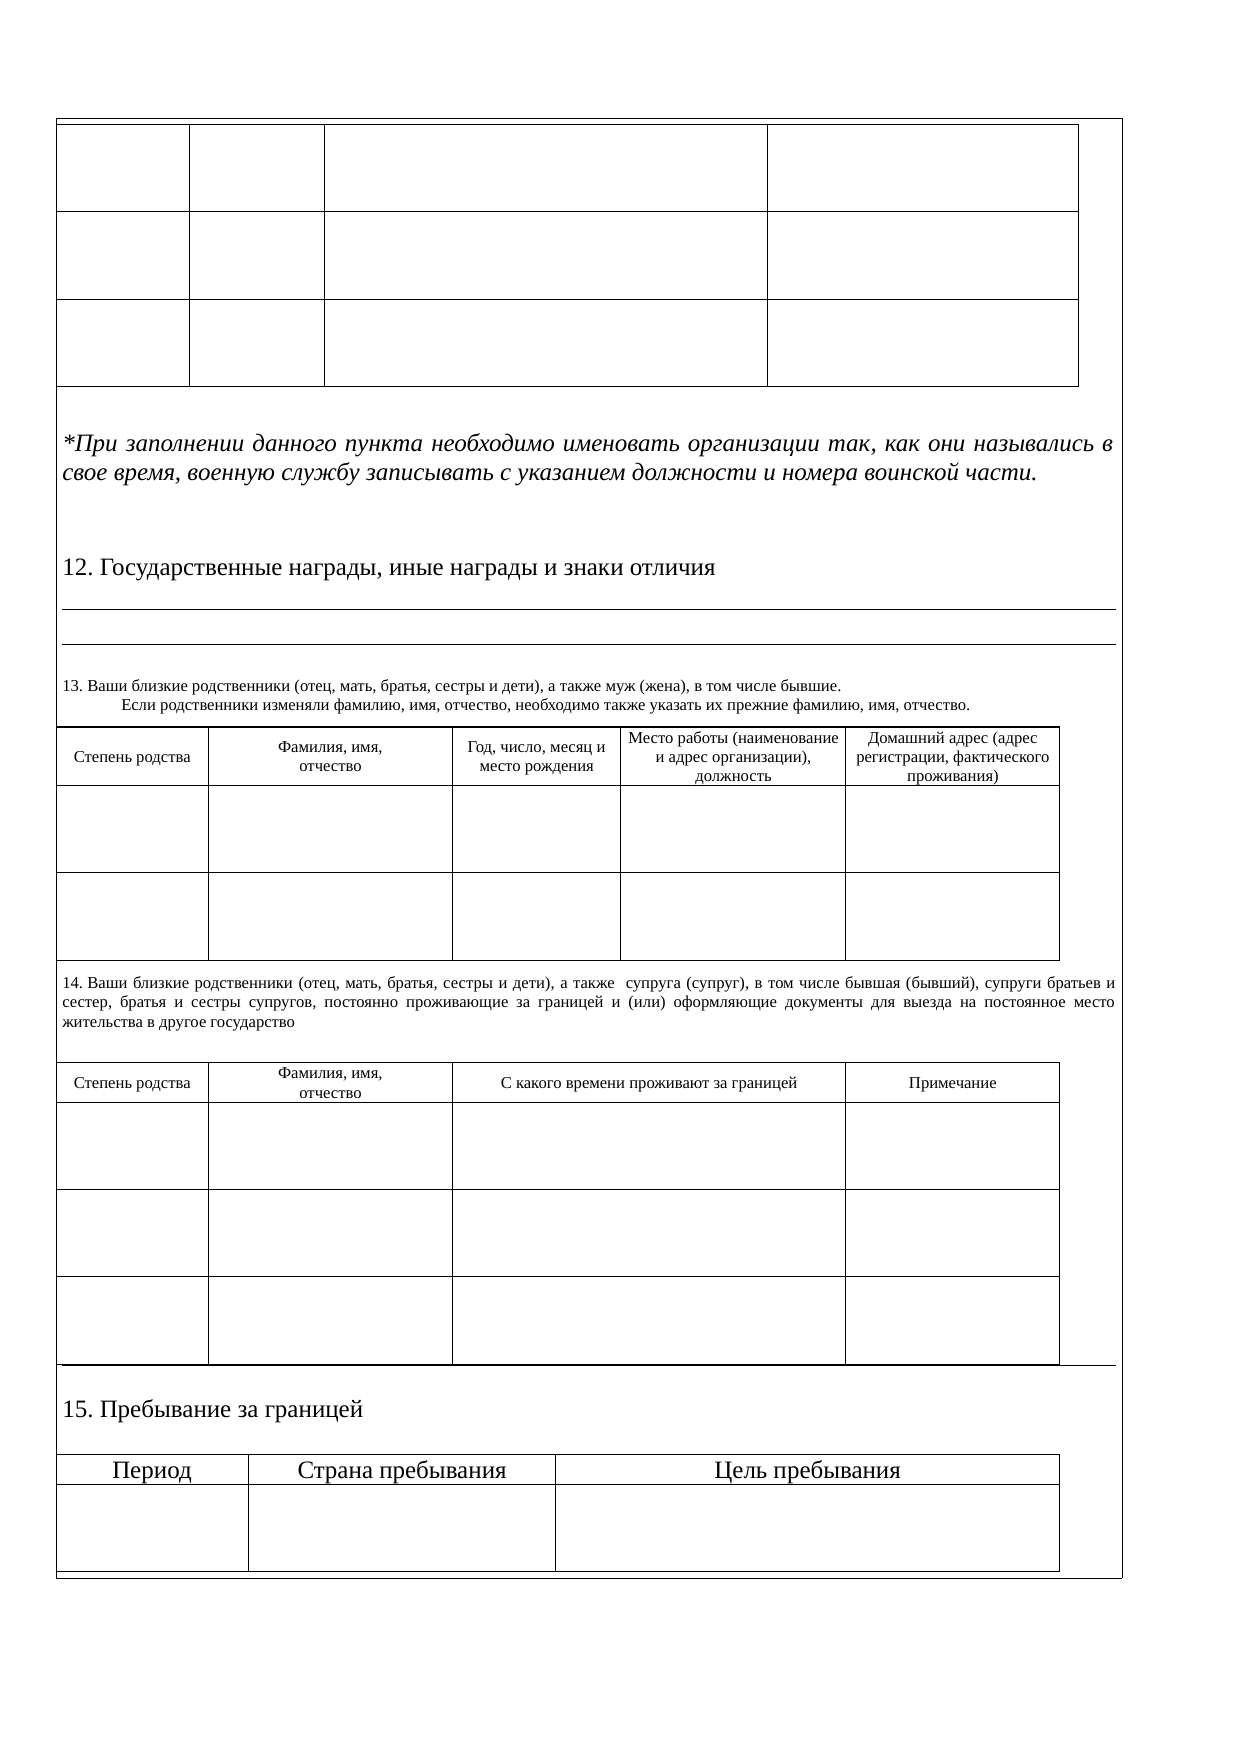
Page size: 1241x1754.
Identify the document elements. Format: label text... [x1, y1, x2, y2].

table_cell [57, 125, 189, 211]
table_cell [190, 125, 324, 211]
table_cell [57, 1277, 208, 1363]
table_header Год, число, месяц и место рождения [453, 728, 620, 785]
table_cell [57, 300, 189, 386]
table_cell [846, 786, 1059, 872]
table_cell [57, 1485, 248, 1571]
table_cell [846, 873, 1059, 959]
table_header Фамилия, имя, отчество [209, 728, 452, 785]
table_cell [57, 873, 208, 959]
table_cell [768, 212, 1078, 298]
table_cell [621, 786, 845, 872]
table_cell [453, 1190, 845, 1276]
table_header Страна пребывания [249, 1455, 555, 1484]
table_cell [190, 212, 324, 298]
table_cell [190, 300, 324, 386]
table_cell [768, 300, 1078, 386]
table_header Степень родства [57, 1063, 208, 1102]
table_header Примечание [846, 1063, 1059, 1102]
table_cell [249, 1485, 555, 1571]
table_header Цель пребывания [556, 1455, 1059, 1484]
table_header Место работы (наименование и адрес организации), должность [621, 728, 845, 785]
table_cell [325, 300, 767, 386]
table_cell [209, 1190, 452, 1276]
table_cell [57, 1190, 208, 1276]
table_header Период [57, 1455, 248, 1484]
table_cell [453, 1103, 845, 1189]
table_cell [768, 125, 1078, 211]
table_header МАРИНИНСКИЙ СЕЛЬСКИЙ СОВЕТ ДЕПУТАТОВ КУРАГИНСКОГО РАЙОНА КРАСНОЯРСКОГО КРАЯ РЕШЕНИЕ 28.10.2022 с. Маринино №22-85р О назначении конкурса по отбору кандидатур на должность Главы Марининского сельсовета В соответствии со статьей 36 Федерального закона от 06.10.2003 № 131-ФЗ «Об общих принципах организации местного самоуправления в Российской Федерации», Законом Красноярского края от 01.12.2014 № 7-2884 «О некоторых вопросах организации органов местного самоуправления в Красноярском крае», со статьей 11 Устава Марининского сельсовета Курагинского района Красноярского края, решением Марининского сельского Совета депутатов от 29.08.2022 № 20-80р «Об утверждении Положения о порядке проведения конкурса по отбору кандидатур на должность Главы муниципального образования Марининский сельсовет», Марининский сельский Совет депутатов РЕШИЛ: 1. Объявить конкурс по отбору кандидатур на должность Главы Марининского сельсовета. 2. Назначить проведение конкурса по отбору кандидатур на должность Главы Марининского сельсовета на 05 декабря 2022 года в 11 часов 00 минут по адресу: Красноярский край, Курагинский район, с. Маринино, ул. Советская, 2А, каб. № 3. 3. Утвердить текст объявления о приеме документов от кандидатов, содержащий условия конкурса, согласно приложению. 4. Определить ответственным лицом за прием документов от кандидатов, их регистрацию, а также организационное обеспечение работы конкурсной комиссии специалиста администрации Т.М.Конфетову. В случае временного отсутствия Конфетовой Т.М., ответственность за прием документов от кандидатов и их регистрацию возлагается на Заместителя Главы администрации И.В.Артемьеву. 5. Поручить председателю Марининского сельского Совета депутатов Т.И. Никулиной не позднее дня, следующего за днем принятия настоящего решения, уведомить Главу Курагинского района об объявлении конкурса на должность Главы Марининского сельсовета. 6. Контроль за исполнением настоящего решения возложить на председателя Марининского сельского Совета депутатов Т.И. Никулину. 7. Решение вступает в силу со дня, следующего за днем его официального опубликования в газете «Марининский вестник». Председатель сельского Совета депутатов Т.И. Никулина Приложение к решению Марининского сельского Совета депутатов от 28.10.2022 №22-85р ОБЪЯВЛЕНИЕ о приеме документов от кандидатур на должность Главы Марининского сельсовета Марининский сельский Совет депутатов объявляет о начале приема документов на участие в конкурсе по отбору кандидатур на должность Главы Марининского сельсовета (далее – Конкурс). Конкурс по отбору кандидатур на должность Главы Марининского сельсовета состоится 05 декабря 2022 года в 11 часов 00 минут по адресу: Красноярский край, Курагинский район, с. Маринино, ул. Советская, 2А, каб. № 3. УСЛОВИЯ КОНКУРСА. 1. Для участия в конкурсе кандидат представляет следующие документы: 1) личное заявление на участие в конкурсе (Приложение 1); 2) собственноручно заполненную и подписанную анкету с приложением фотографий 4 х 5 см., 3 шт. (Приложение 2); 3) паспорт или заменяющий его документ; 4) документы, подтверждающие профессиональное образование, стаж работы и квалификацию (при наличии): - документ о профессиональном образовании; - трудовую книжку (при наличии) и (или) сведения о трудовой деятельности, оформленные в установленном законодательством порядке, или иной документ, подтверждающий трудовую (служебную) деятельность гражданина, за исключением случая, если трудовая деятельность ранее не осуществлялась; 5)документ, подтверждающий представление Губернатору Красноярского края сведений о доходах, об имуществе и обязательствах имущественного характера, полученных кандидатом, его супругой (супругом), несовершеннолетними детьми, в соответствии с законом Красноярского края от 19.12.2017 № 4-1264 «О представлении гражданами, претендующими на замещение муниципальных должностей, должности Главы (руководителя) местной администрации по контракту, и лицами, замещающими указанные должности, сведений о доходах, расходах, об имуществе и обязательствах имущественного характера и проверке достоверности и полноты таких сведений». Сведения представляются по утвержденной Указом Президента Российской Федерации от 23.06.2014 № 460 «Об утверждении формы справки о доходах, расходах об имуществе и обязательствах имущественного характера и внесении изменений в некоторые акты Президента Российской Федерации» форме справки. 6) справку о наличии (отсутствии) судимости и (или) факта уголовного преследования либо о прекращении уголовного преследования по форме, утвержденной административным регламентом Министерства внутренних дел Российской Федерации по предоставлению государственной услуги по выдаче справок о наличии (отсутствии) судимости и (или) факта уголовного преследования либо прекращении уголовного преследования, утвержденным приказом МВД России. Также подаются копии документов, указанных в подпунктах 3 и 4 настоящего пункта. По желанию кандидата им могут быть представлены документы о дополнительном профессиональном образовании, о присвоении ученой степени, ученого звания, о награждении наградами и присвоении почетных званий и иные документы, характеризующие его личность, профессиональную подготовку. Указанные документы кандидат представляет лично ответственным лицам по приему документов по адресу: Красноярский край, Курагинский район, с. Маринино, ул. Советская, 2А, каб. № 1, с 29.10.2022 по 02.12.2022 года в рабочие дни с 8.00 до 16.00 часов (с перерывом на обед с 12.00 до 13.00 часов), в выходные дни с 09.00 до 10.00 часов. Телефоны для справок (39136) 3-33(в часы приема документов). 2. В качестве конкурсного задания кандидат представляет разработанную им программу действий, направленную на улучшение социально-экономической ситуации в муниципальном образовании Марининский сельсовет (далее - Программа). Программа обязательно должна содержать: 1) оценку текущего социально-экономического состояния муниципального образования; 2) описание основных социально-экономических проблем муниципального образования; 3) комплекс предлагаемых кандидатом мер, направленных на улучшение социально-экономического положения и решение основных проблем муниципального образования; 4) предполагаемую структуру местной администрации; 5) предполагаемые сроки реализации Программы. Программа подписывается кандидатом и представляется Комиссии в день проведения конкурса. Программа должна быть прошита, листы пронумерованы. Программа представляется в запечатанном и подписанном гражданином конверте с указанием количества документов и листов в конверте. Программа представляется объемом до двадцати страниц машинописного текста гарнитурой шрифта TimesNewRoman размером шрифта № 14. 3. Кандидат не допускается к участию в конкурсе в случае: а) недостижения на день проведения конкурса возраста 21 года; б) признания его недееспособным или ограничено дееспособным решением суда, вступившим в законную силу; в) отсутствия гражданства Российской Федерации либо гражданства иностранного государства - участника международного договора Российской Федерации, в соответствии с которым иностранный гражданин имеет право быть избранным в органы местного самоуправления, наличия гражданства (подданства) иностранного государства либо вида на жительство или иного документа, подтверждающего право на постоянное проживание на территории иностранного государства гражданина Российской Федерации либо иностранного гражданина, имеющего права на основании международного договора Российской Федерации быть избранным в органы местного самоуправления, если иное не предусмотрено международным договором Российской Федерации»; г) осуждения его к наказанию, исключающему возможность непосредственного исполнения полномочий главы муниципального образования, по приговору суда, вступившему в законную силу; д) в случае непредставления или несвоевременного представления документов для участия в конкурсе, указанных в подпунктах 1-3, 5 и подпункте 6 пункта 3.1. настоящего Положения, представления их не в полном объеме или не по формам, утвержденным настоящим Положением; е) наличия у него иных ограничений пассивного избирательного права для избрания выборным должностным лицом местного самоуправления в соответствии с Федеральным законом от 12.06.2002 № 67-ФЗ «Об основных гарантиях избирательных прав и права на участие в референдуме граждан Российской Федерации». 4. Условия и порядок проведения конкурса, формы необходимых документов для участия в конкурсе, утвержденных решением Марининского сельского Совета депутатов от 29.08.2022 № 20-80р «Об утверждении Положения о порядке проведения конкурса по отбору кандидатур на должность Главы муниципального образования Марининский сельсовет» опубликованы в газете «Марининский вестник» № 21 от 29.08.2022 и размещены на официальном сайте муниципального образования Марининский сельсовет https://adminmarinino.ru/ . Марининский сельский Совет депутатов Приложение 1 к объявлению о приеме документов от кандидатур на должность Главы Марининского сельсовета В конкурсную комиссию по отбору кандидатур на должность Главы Марининского сельсовета заявление Я, ________________________________________________________, (фамилия, имя, отчество) желаю принять участие в конкурсе по отбору кандидатов на должность главы Марининского сельсовета. Настоящим подтверждаю, что я являюсь гражданином Российской Федерации, дееспособен, не ограничен в дееспособности, сведения, содержащиеся в документах, представляемых мной для участия в данном конкурсе, соответствуют действительности, а сами документы не являются подложными. Мне известно, что исполнение должностных обязанностей главы Марининского сельсовета связано с использованием сведений, составляющих государственную и иную охраняемую федеральными законами тайну, в связи с чем, выражаю согласие на проведение в отношении меня полномочными органами проверочных мероприятий. Последствия отказа от прохождения процедуры оформления допуска к сведениям, составляющим государственную и иную охраняемую федеральными законами тайну, мне известны. В соответствии со статьей 9 Федерального закона от 27.07.2006 № 152-ФЗ «О персональных данных» своей волей и в своем интересе даю согласие на автоматизированную, а также без использования средств автоматизации обработку моих персональных данных включая сбор, запись, систематизацию, накопление, хранение, уточнение (обновление, изменение), извлечение, использование, передачу (распространение, предоставление, доступ), обезличивание, блокирование, удаление, уничтожение персональных данных. Мне разъяснены мои права и обязанности, связанные с обработкой персональных данных, в том числе, моя обязанность проинформировать оператора в случае изменения моих персональных данных; мое право в любое время отозвать свое согласие путем направления соответствующего письменного заявления оператору. ____________ (дата) _________________ (подпись) Приложение 2 к объявлению о приёме документов от кандидатур на должность Главы Марининского сельсовета АНКЕТА участника конкурса по отбору кандидатур на должность главы Марининского сельсовета 11. Выполняемая работа с начала трудовой деятельности (включая учебу в высших и средних специальных учебных заведениях, военную службу, работу по совместительству, предпринимательскую деятельность и т.п.). *При заполнении данного пункта необходимо именовать организации так, как они назывались в свое время, военную службу записывать с указанием должности и номера воинской части. 12. Государственные награды, иные награды и знаки отличия 13. Ваши близкие родственники (отец, мать, братья, сестры и дети), а также муж (жена), в том числе бывшие. Если родственники изменяли фамилию, имя, отчество, необходимо также указать их прежние фамилию, имя, отчество. 14. Ваши близкие родственники (отец, мать, братья, сестры и дети), а также супруга (супруг), в том числе бывшая (бывший), супруги братьев и сестер, братья и сестры супругов, постоянно проживающие за границей и (или) оформляющие документы для выезда на постоянное место жительства в другое государство 15. Пребывание за границей 16. Отношение к воинской обязанности и воинское звание 17. Домашний адрес (адрес регистрации, фактического проживания), номер телефона (либо иной вид связи) 18. Паспорт или документ, его заменяющий (серия, номер, кем и когда выдан) 19. Наличие заграничного паспорта (серия, номер, кем и когда выдан) 20. Страховой номер индивидуального лицевого счета (если имеется) ___________________________________________________________________________ 21. ИНН (если имеется) 22. Сведения о наличии или отсутствии принадлежащего кандидату, его супруге (супругу), несовершеннолетним детям недвижимого имущества, находящегося за пределами территории Российской Федерации, об источниках получения средств, за счет которых приобретено указанное имущество: (Сведения указываются по состоянию на первое число месяца, в котором осуществлено официальное опубликование решения о назначении конкурса) 23. Сведения о наличии или отсутствии принадлежащих кандидату, его супруге (супругу), несовершеннолетним детям счетах (вкладах), наличных денежных средств и ценностей в иностранных банках, расположенных за пределами территории Российской Федерации: (Сведения указываются по состоянию на первое число месяца, в котором осуществлено официальное опубликование решения о назначении конкурса) 24. Дополнительные сведения (участие в выборных представительных органах, другая информация, которую желаете сообщить о себе) ______________________________________________________________________________ ______________________________________________________________________________ ___________________________________________________________________________________________________________________________________________________________ _____________________________________________________________________________ 25. Мне известно, что сообщение о себе в анкете заведомо ложных сведений и мое несоответствие требованиям могут повлечь отказ в участии в конкурсе и избрании на должность. На проведение в отношении меня проверочных мероприятий согласен (согласна). [57, 119, 1122, 1578]
table_cell [846, 1277, 1059, 1363]
table_cell [209, 873, 452, 959]
table_cell [57, 786, 208, 872]
table_cell [621, 873, 845, 959]
table_cell [453, 873, 620, 959]
table_cell [325, 212, 767, 298]
table_cell [209, 1103, 452, 1189]
table_cell [57, 212, 189, 298]
table_cell [453, 786, 620, 872]
table_cell [846, 1190, 1059, 1276]
table_header Домашний адрес (адрес регистрации, фактического проживания) [846, 728, 1059, 785]
table_cell [57, 1103, 208, 1189]
table_header Фамилия, имя, отчество [209, 1063, 452, 1102]
table_cell [209, 1277, 452, 1363]
table_header С какого времени проживают за границей [453, 1063, 845, 1102]
table_cell [846, 1103, 1059, 1189]
table_cell [556, 1485, 1059, 1571]
table_cell [453, 1277, 845, 1363]
table_header Степень родства [57, 728, 208, 785]
table_cell [209, 786, 452, 872]
table_cell [325, 125, 767, 211]
